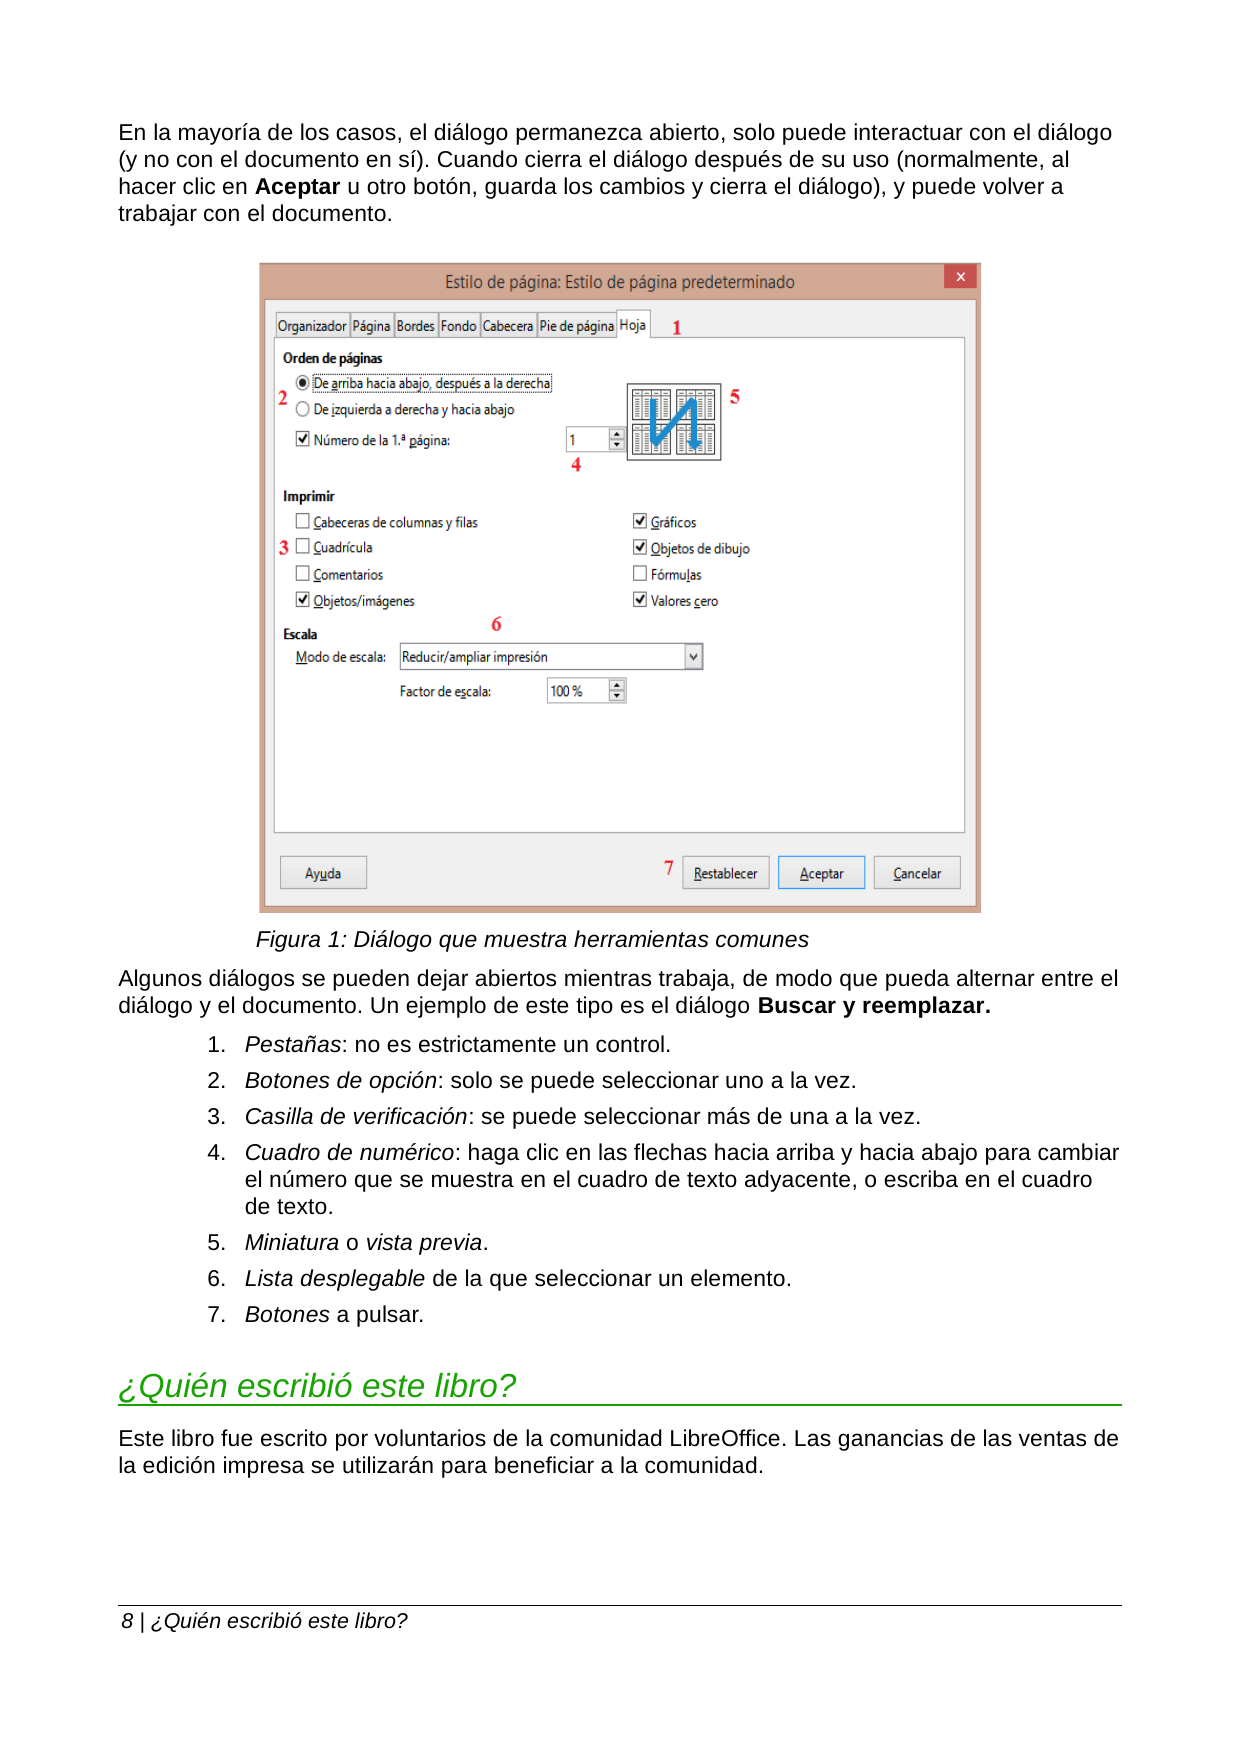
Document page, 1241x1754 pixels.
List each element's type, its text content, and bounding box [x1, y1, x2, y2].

text En la mayoría de los casos, el diálogo permanezca abierto, solo puede interactuar con el diálogo (y no con el documento en sí). Cuando cierra el diálogo después de su uso (normalmente, al hacer clic en Aceptar u otro botón, guarda los cambios y cierra el diálogo), y puede volver a trabajar con el documento. [118, 118, 1122, 226]
list Miniatura o vista previa. [207, 1228, 1122, 1256]
picture [259, 262, 982, 913]
text Algunos diálogos se pueden dejar abiertos mientras trabaja, de modo que pueda alternar entre el diálogo y el documento. Un ejemplo de este tipo es el diálogo Buscar y reemplazar. [118, 964, 1122, 1018]
list Cuadro de numérico: haga clic en las flechas hacia arriba y hacia abajo para cambiar el número que se muestra en el cuadro de texto adyacente, o escriba en el cuadro de texto. [207, 1138, 1122, 1220]
list Pestañas: no es estrictamente un control. [207, 1031, 1122, 1058]
list Casilla de verificación: se puede seleccionar más de una a la vez. [207, 1102, 1122, 1129]
list Botones de opción: solo se puede seleccionar uno a la vez. [207, 1067, 1122, 1094]
text Figura 1: Diálogo que muestra herramientas comunes [256, 925, 985, 952]
subtitle ¿Quién escribió este libro? [118, 1366, 1122, 1404]
list Botones a pulsar. [207, 1300, 1122, 1327]
text Este libro fue escrito por voluntarios de la comunidad LibreOffice. Las ganancias de las ventas de la edición impresa se utilizarán para beneficiar a la comunidad. [118, 1424, 1122, 1478]
list Lista desplegable de la que seleccionar un elemento. [207, 1264, 1122, 1292]
